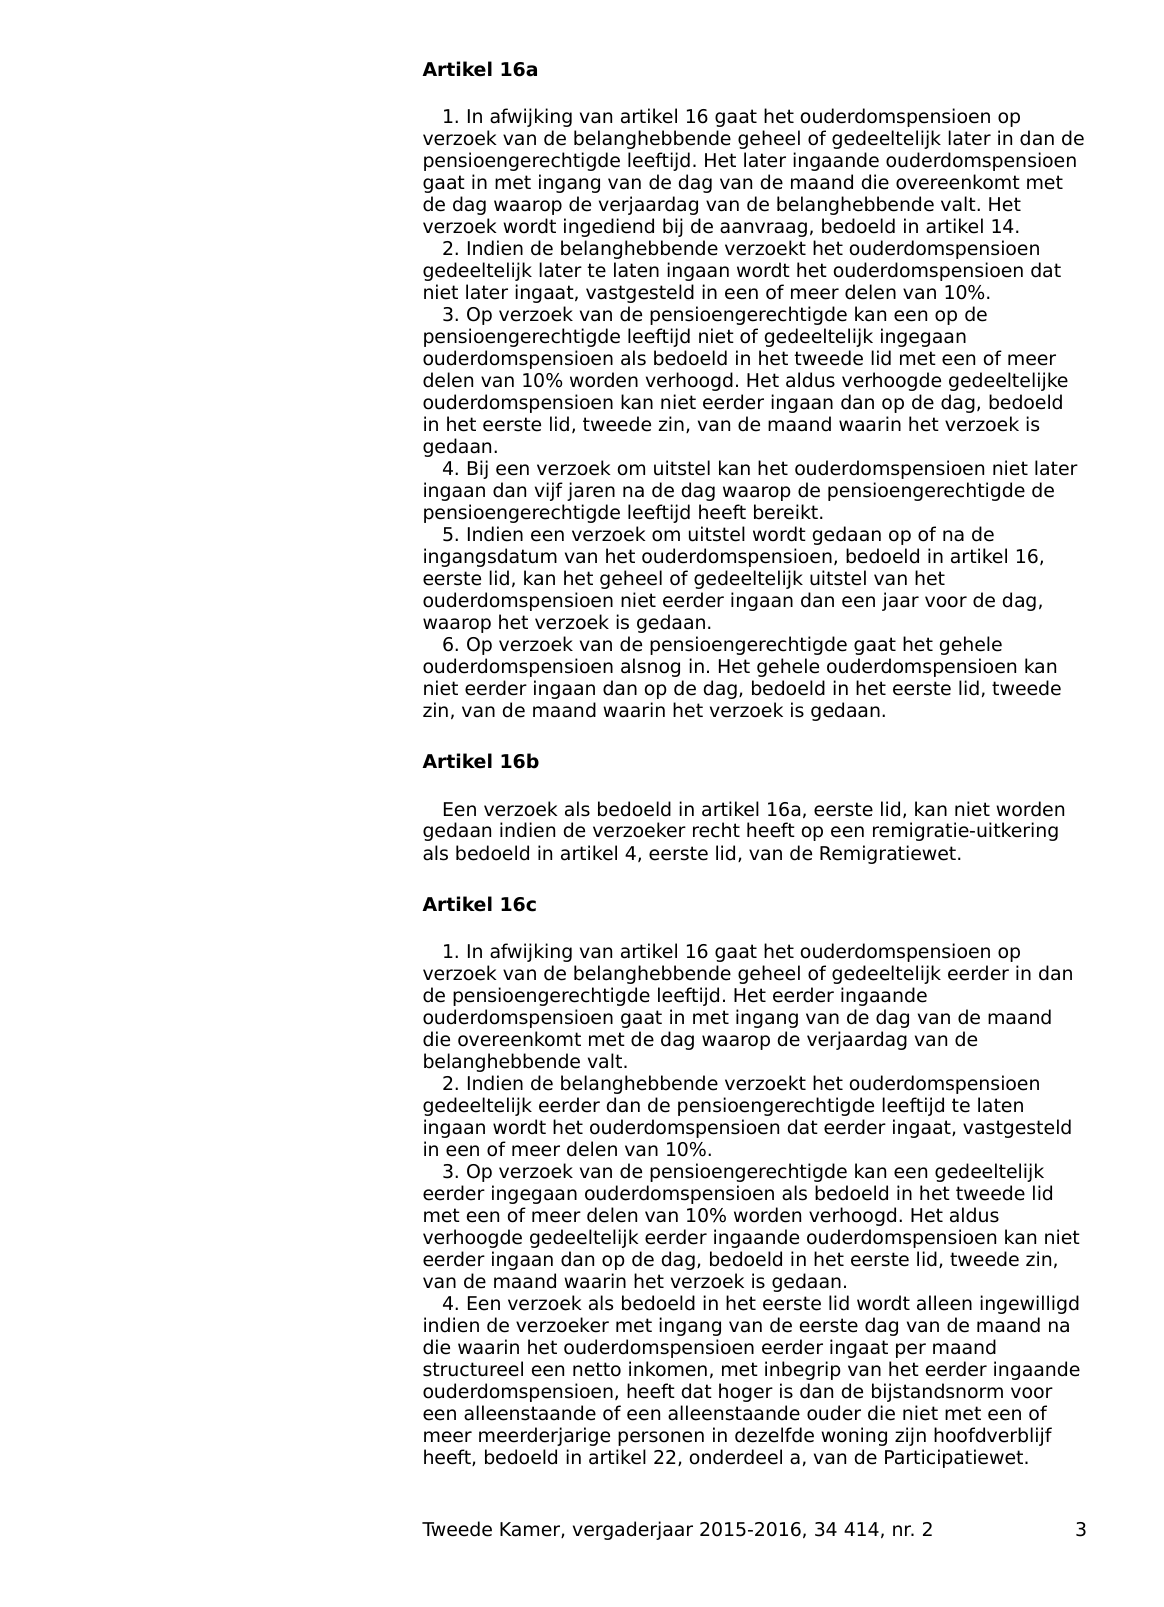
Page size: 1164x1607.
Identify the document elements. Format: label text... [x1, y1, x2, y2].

text Een verzoek als bedoeld in artikel 16a, eerste lid, kan niet worden gedaan indien de verzoeker recht heeft op een remigratie-uitkering als bedoeld in artikel 4, eerste lid, van de Remigratiewet. [422, 798, 1087, 864]
text 4. Bij een verzoek om uitstel kan het ouderdomspensioen niet later ingaan dan vijf jaren na de dag waarop de pensioengerechtigde de pensioengerechtigde leeftijd heeft bereikt. [422, 458, 1087, 524]
text 4. Een verzoek als bedoeld in het eerste lid wordt alleen ingewilligd indien de verzoeker met ingang van de eerste dag van de maand na die waarin het ouderdomspensioen eerder ingaat per maand structureel een netto inkomen, met inbegrip van het eerder ingaande ouderdomspensioen, heeft dat hoger is dan de bijstandsnorm voor een alleenstaande of een alleenstaande ouder die niet met een of meer meerderjarige personen in dezelfde woning zijn hoofdverblijf heeft, bedoeld in artikel 22, onderdeel a, van de Participatiewet. [422, 1293, 1087, 1469]
text 2. Indien de belanghebbende verzoekt het ouderdomspensioen gedeeltelijk later te laten ingaan wordt het ouderdomspensioen dat niet later ingaat, vastgesteld in een of meer delen van 10%. [422, 238, 1087, 304]
text 1. In afwijking van artikel 16 gaat het ouderdomspensioen op verzoek van de belanghebbende geheel of gedeeltelijk eerder in dan de pensioengerechtigde leeftijd. Het eerder ingaande ouderdomspensioen gaat in met ingang van de dag van de maand die overeenkomt met de dag waarop de verjaardag van de belanghebbende valt. [422, 941, 1087, 1073]
text 1. In afwijking van artikel 16 gaat het ouderdomspensioen op verzoek van de belanghebbende geheel of gedeeltelijk later in dan de pensioengerechtigde leeftijd. Het later ingaande ouderdomspensioen gaat in met ingang van de dag van de maand die overeenkomt met de dag waarop de verjaardag van de belanghebbende valt. Het verzoek wordt ingediend bij de aanvraag, bedoeld in artikel 14. [422, 106, 1087, 238]
subtitle Artikel 16a [422, 59, 1087, 81]
text 3. Op verzoek van de pensioengerechtigde kan een gedeeltelijk eerder ingegaan ouderdomspensioen als bedoeld in het tweede lid met een of meer delen van 10% worden verhoogd. Het aldus verhoogde gedeeltelijk eerder ingaande ouderdomspensioen kan niet eerder ingaan dan op de dag, bedoeld in het eerste lid, tweede zin, van de maand waarin het verzoek is gedaan. [422, 1161, 1087, 1293]
text 5. Indien een verzoek om uitstel wordt gedaan op of na de ingangsdatum van het ouderdomspensioen, bedoeld in artikel 16, eerste lid, kan het geheel of gedeeltelijk uitstel van het ouderdomspensioen niet eerder ingaan dan een jaar voor de dag, waarop het verzoek is gedaan. [422, 524, 1087, 633]
text 3. Op verzoek van de pensioengerechtigde kan een op de pensioengerechtigde leeftijd niet of gedeeltelijk ingegaan ouderdomspensioen als bedoeld in het tweede lid met een of meer delen van 10% worden verhoogd. Het aldus verhoogde gedeeltelijke ouderdomspensioen kan niet eerder ingaan dan op de dag, bedoeld in het eerste lid, tweede zin, van de maand waarin het verzoek is gedaan. [422, 304, 1087, 458]
text 6. Op verzoek van de pensioengerechtigde gaat het gehele ouderdomspensioen alsnog in. Het gehele ouderdomspensioen kan niet eerder ingaan dan op de dag, bedoeld in het eerste lid, tweede zin, van de maand waarin het verzoek is gedaan. [422, 633, 1087, 721]
subtitle Artikel 16b [422, 751, 1087, 773]
text 2. Indien de belanghebbende verzoekt het ouderdomspensioen gedeeltelijk eerder dan de pensioengerechtigde leeftijd te laten ingaan wordt het ouderdomspensioen dat eerder ingaat, vastgesteld in een of meer delen van 10%. [422, 1073, 1087, 1161]
subtitle Artikel 16c [422, 894, 1087, 916]
